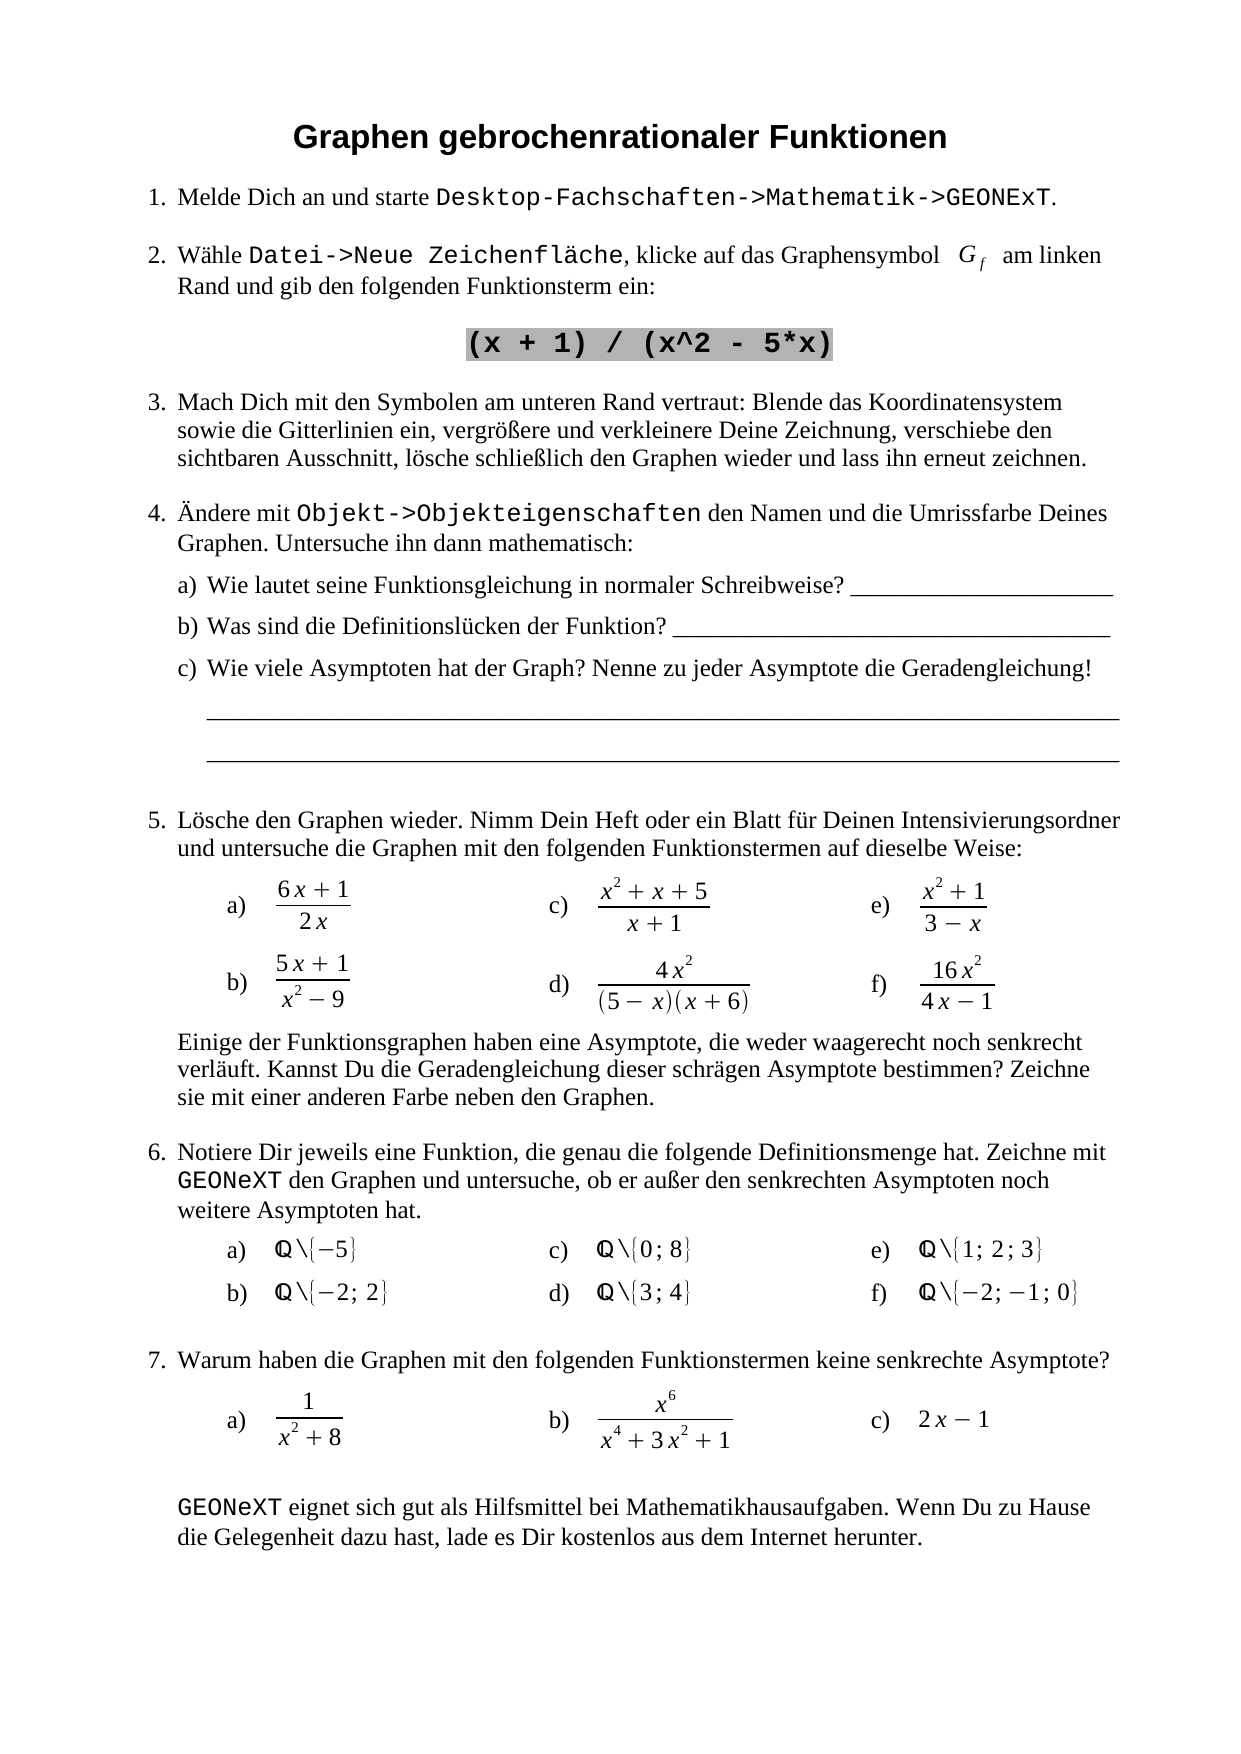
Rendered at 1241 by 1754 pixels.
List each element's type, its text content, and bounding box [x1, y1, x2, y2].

list Notiere Dir jeweils eine Funktion, die genau die folgende Definitionsmenge hat. Zeichne mit GEONeXT den Graphen und untersuche, ob er außer den senkrechten Asymptoten noch weitere Asymptoten hat. [148, 1138, 1122, 1224]
table_header [478, 1224, 800, 1319]
list Was sind die Definitionslücken der Funktion? ___________________________________ [177, 612, 1122, 640]
list _________________________________________________________________________ [177, 737, 1122, 765]
table_header [156, 1224, 478, 1319]
table_header [800, 1374, 1122, 1465]
list GEONeXT eignet sich gut als Hilfsmittel bei Mathematikhausaufgaben. Wenn Du zu Hause die Gelegenheit dazu hast, lade es Dir kostenlos aus dem Internet herunter. [148, 1493, 1122, 1551]
table_header [156, 1374, 478, 1465]
table_header [800, 862, 1122, 1028]
table_header [478, 1374, 800, 1465]
text Graphen gebrochenrationaler Funktionen [118, 118, 1122, 155]
list Wie lautet seine Funktionsgleichung in normaler Schreibweise? _____________________ [177, 571, 1122, 598]
list Melde Dich an und starte Desktop-Fachschaften->Mathematik->GEONExT. [148, 183, 1122, 213]
table_header [478, 862, 800, 1028]
table_header [156, 862, 478, 1028]
list Einige der Funktionsgraphen haben eine Asymptote, die weder waagerecht noch senkrecht verläuft. Kannst Du die Geradengleichung dieser schrägen Asymptote bestimmen? Zeichne sie mit einer anderen Farbe neben den Graphen. [148, 1028, 1122, 1111]
list (x + 1) / (x^2 - 5*x) [148, 328, 1122, 361]
list Mach Dich mit den Symbolen am unteren Rand vertraut: Blende das Koordinatensystem sowie die Gitterlinien ein, vergrößere und verkleinere Deine Zeichnung, verschiebe den sichtbaren Ausschnitt, lösche schließlich den Graphen wieder und lass ihn erneut zeichnen. [148, 388, 1122, 472]
list Warum haben die Graphen mit den folgenden Funktionstermen keine senkrechte Asymptote? [148, 1346, 1122, 1374]
table_header [800, 1224, 1122, 1319]
list Wie viele Asymptoten hat der Graph? Nenne zu jeder Asymptote die Geradengleichung! [177, 654, 1122, 682]
list _________________________________________________________________________ [177, 695, 1122, 723]
list Ändere mit Objekt->Objekteigenschaften den Namen und die Umrissfarbe Deines Graphen. Untersuche ihn dann mathematisch: [148, 499, 1122, 557]
list Wähle Datei->Neue Zeichenfläche, klicke auf das Graphensymbolam linken Rand und gib den folgenden Funktionsterm ein: [148, 240, 1122, 300]
list Lösche den Graphen wieder. Nimm Dein Heft oder ein Blatt für Deinen Intensivierungsordner und untersuche die Graphen mit den folgenden Funktionstermen auf dieselbe Weise: [148, 806, 1122, 862]
